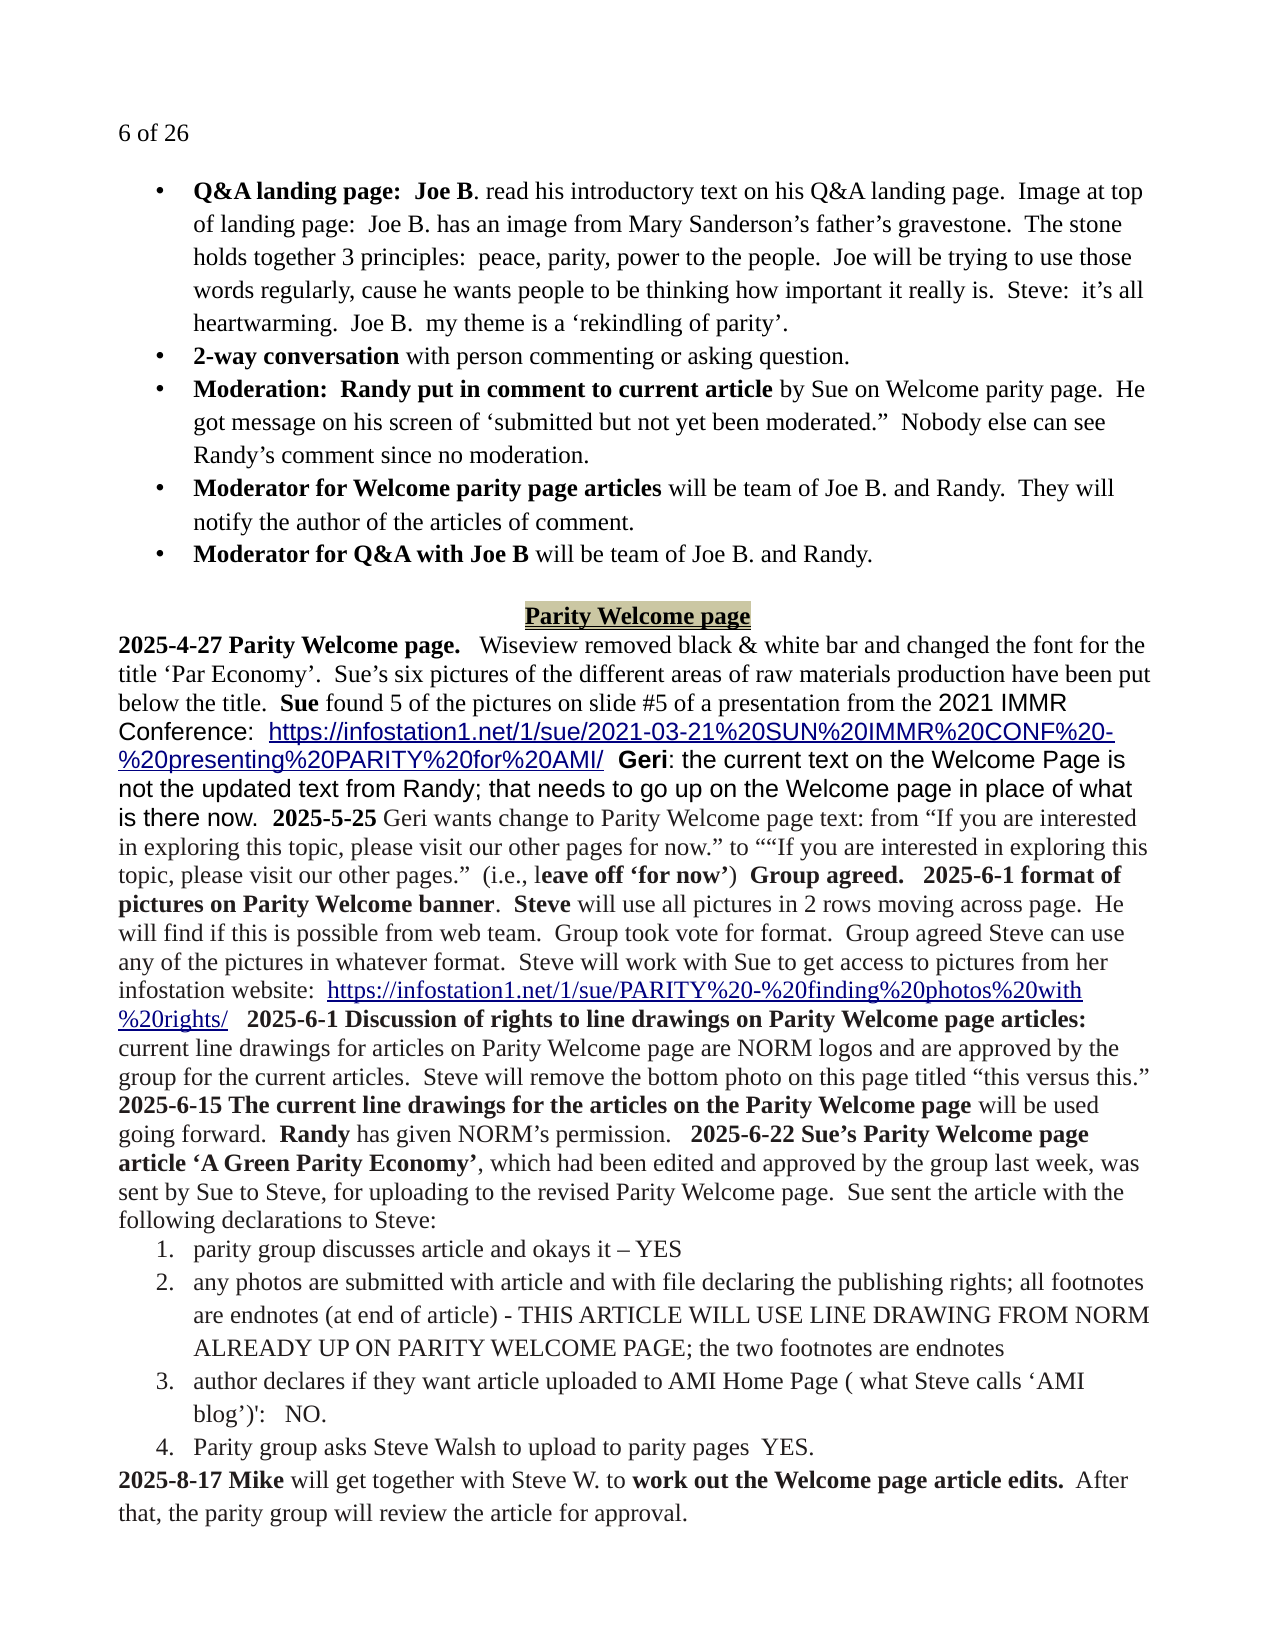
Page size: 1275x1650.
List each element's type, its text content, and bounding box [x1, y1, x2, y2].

list Moderator for Welcome parity page articles will be team of Joe B. and Randy. They will notify the author of the articles of comment. [156, 473, 1157, 535]
list 2-way conversation with person commenting or asking question. [156, 341, 1157, 370]
list Moderation: Randy put in comment to current article by Sue on Welcome parity page. He got message on his screen of ‘submitted but not yet been moderated.” Nobody else can see Randy’s comment since no moderation. [156, 374, 1157, 469]
text 2025-8-17 Mike will get together with Steve W. to work out the Welcome page article edits. After that, the parity group will review the article for approval. [118, 1465, 1157, 1527]
list author declares if they want article uploaded to AMI Home Page ( what Steve calls ‘AMI blog’)': NO. [156, 1366, 1157, 1428]
list Moderator for Q&A with Joe B will be team of Joe B. and Randy. [156, 539, 1157, 568]
list Parity group asks Steve Walsh to upload to parity pages YES. [156, 1432, 1157, 1461]
text 2025-4-27 Parity Welcome page. Wiseview removed black & white bar and changed the font for the title ‘Par Economy’. Sue’s six pictures of the different areas of raw materials production have been put below the title. Sue found 5 of the pictures on slide #5 of a presentation from the 2021 IMMR Conference: https://infostation1.net/1/sue/2021-03-21%20SUN%20IMMR%20CONF%20-%20presenting%20PARITY%20for%20AMI/ Geri: the current text on the Welcome Page is not the updated text from Randy; that needs to go up on the Welcome page in place of what is there now. 2025-5-25 Geri wants change to Parity Welcome page text: from “If you are interested in exploring this topic, please visit our other pages for now.” to ““If you are interested in exploring this topic, please visit our other pages.” (i.e., leave off ‘for now’) Group agreed. 2025-6-1 format of pictures on Parity Welcome banner. Steve will use all pictures in 2 rows moving across page. He will find if this is possible from web team. Group took vote for format. Group agreed Steve can use any of the pictures in whatever format. Steve will work with Sue to get access to pictures from her infostation website: https://infostation1.net/1/sue/PARITY%20-%20finding%20photos%20with%20rights/ 2025-6-1 Discussion of rights to line drawings on Parity Welcome page articles: current line drawings for articles on Parity Welcome page are NORM logos and are approved by the group for the current articles. Steve will remove the bottom photo on this page titled “this versus this.” 2025-6-15 The current line drawings for the articles on the Parity Welcome page will be used going forward. Randy has given NORM’s permission. 2025-6-22 Sue’s Parity Welcome page article ‘A Green Parity Economy’, which had been edited and approved by the group last week, was sent by Sue to Steve, for uploading to the revised Parity Welcome page. Sue sent the article with the following declarations to Steve: [118, 630, 1157, 1234]
text Parity Welcome page [118, 601, 1157, 630]
list Q&A landing page: Joe B. read his introductory text on his Q&A landing page. Image at top of landing page: Joe B. has an image from Mary Sanderson’s father’s gravestone. The stone holds together 3 principles: peace, parity, power to the people. Joe will be trying to use those words regularly, cause he wants people to be thinking how important it really is. Steve: it’s all heartwarming. Joe B. my theme is a ‘rekindling of parity’. [156, 176, 1157, 337]
list any photos are submitted with article and with file declaring the publishing rights; all footnotes are endnotes (at end of article) - THIS ARTICLE WILL USE LINE DRAWING FROM NORM ALREADY UP ON PARITY WELCOME PAGE; the two footnotes are endnotes [156, 1267, 1157, 1362]
list parity group discusses article and okays it – YES [156, 1234, 1157, 1263]
